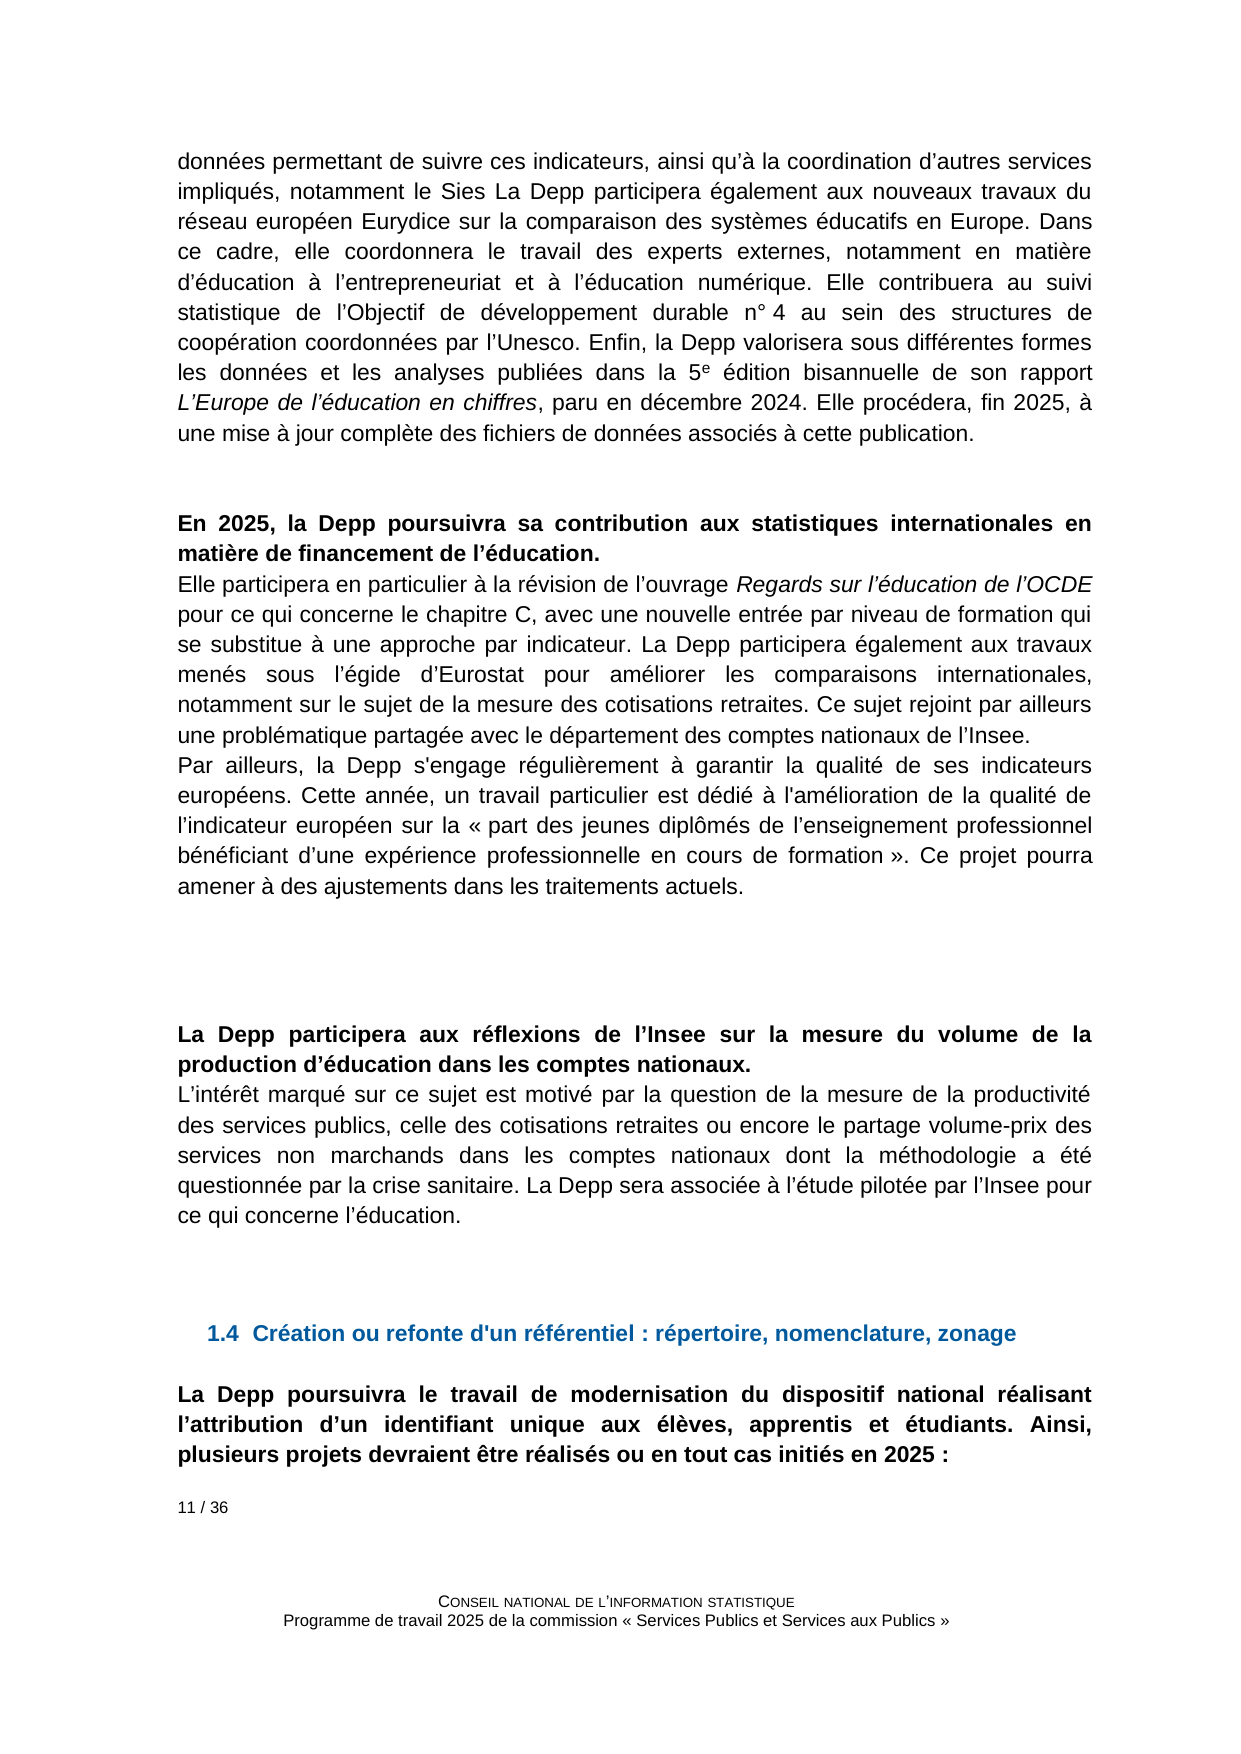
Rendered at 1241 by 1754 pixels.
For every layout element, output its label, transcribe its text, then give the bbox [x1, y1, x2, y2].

text L’intérêt marqué sur ce sujet est motivé par la question de la mesure de la productivité des services publics, celle des cotisations retraites ou encore le partage volume-prix des services non marchands dans les comptes nationaux dont la méthodologie a été questionnée par la crise sanitaire. La Depp sera associée à l’étude pilotée par l’Insee pour ce qui concerne l’éducation. [177, 1081, 1093, 1229]
text données permettant de suivre ces indicateurs, ainsi qu’à la coordination d’autres services impliqués, notamment le Sies La Depp participera également aux nouveaux travaux du réseau européen Eurydice sur la comparaison des systèmes éducatifs en Europe. Dans ce cadre, elle coordonnera le travail des experts externes, notamment en matière d’éducation à l’entrepreneuriat et à l’éducation numérique. Elle contribuera au suivi statistique de l’Objectif de développement durable n° 4 au sein des structures de coopération coordonnées par l’Unesco. Enfin, la Depp valorisera sous différentes formes les données et les analyses publiées dans la 5e édition bisannuelle de son rapport L’Europe de l’éducation en chiffres, paru en décembre 2024. Elle procédera, fin 2025, à une mise à jour complète des fichiers de données associés à cette publication. [177, 148, 1093, 446]
text Elle participera en particulier à la révision de l’ouvrage Regards sur l’éducation de l’OCDE pour ce qui concerne le chapitre C, avec une nouvelle entrée par niveau de formation qui se substitue à une approche par indicateur. La Depp participera également aux travaux menés sous l’égide d’Eurostat pour améliorer les comparaisons internationales, notamment sur le sujet de la mesure des cotisations retraites. Ce sujet rejoint par ailleurs une problématique partagée avec le département des comptes nationaux de l’Insee. [177, 571, 1093, 748]
text En 2025, la Depp poursuivra sa contribution aux statistiques internationales en matière de financement de l’éducation. [177, 510, 1093, 567]
text La Depp participera aux réflexions de l’Insee sur la mesure du volume de la production d’éducation dans les comptes nationaux. [177, 1021, 1093, 1078]
text Par ailleurs, la Depp s'engage régulièrement à garantir la qualité de ses indicateurs européens. Cette année, un travail particulier est dédié à l'amélioration de la qualité de l’indicateur européen sur la « part des jeunes diplômés de l’enseignement professionnel bénéficiant d’une expérience professionnelle en cours de formation ». Ce projet pourra amener à des ajustements dans les traitements actuels. [177, 752, 1093, 899]
text La Depp poursuivra le travail de modernisation du dispositif national réalisant l’attribution d’un identifiant unique aux élèves, apprentis et étudiants. Ainsi, plusieurs projets devraient être réalisés ou en tout cas initiés en 2025 : [177, 1381, 1093, 1468]
text 1.4 Création ou refonte d'un référentiel : répertoire, nomenclature, zonage [207, 1320, 1093, 1347]
